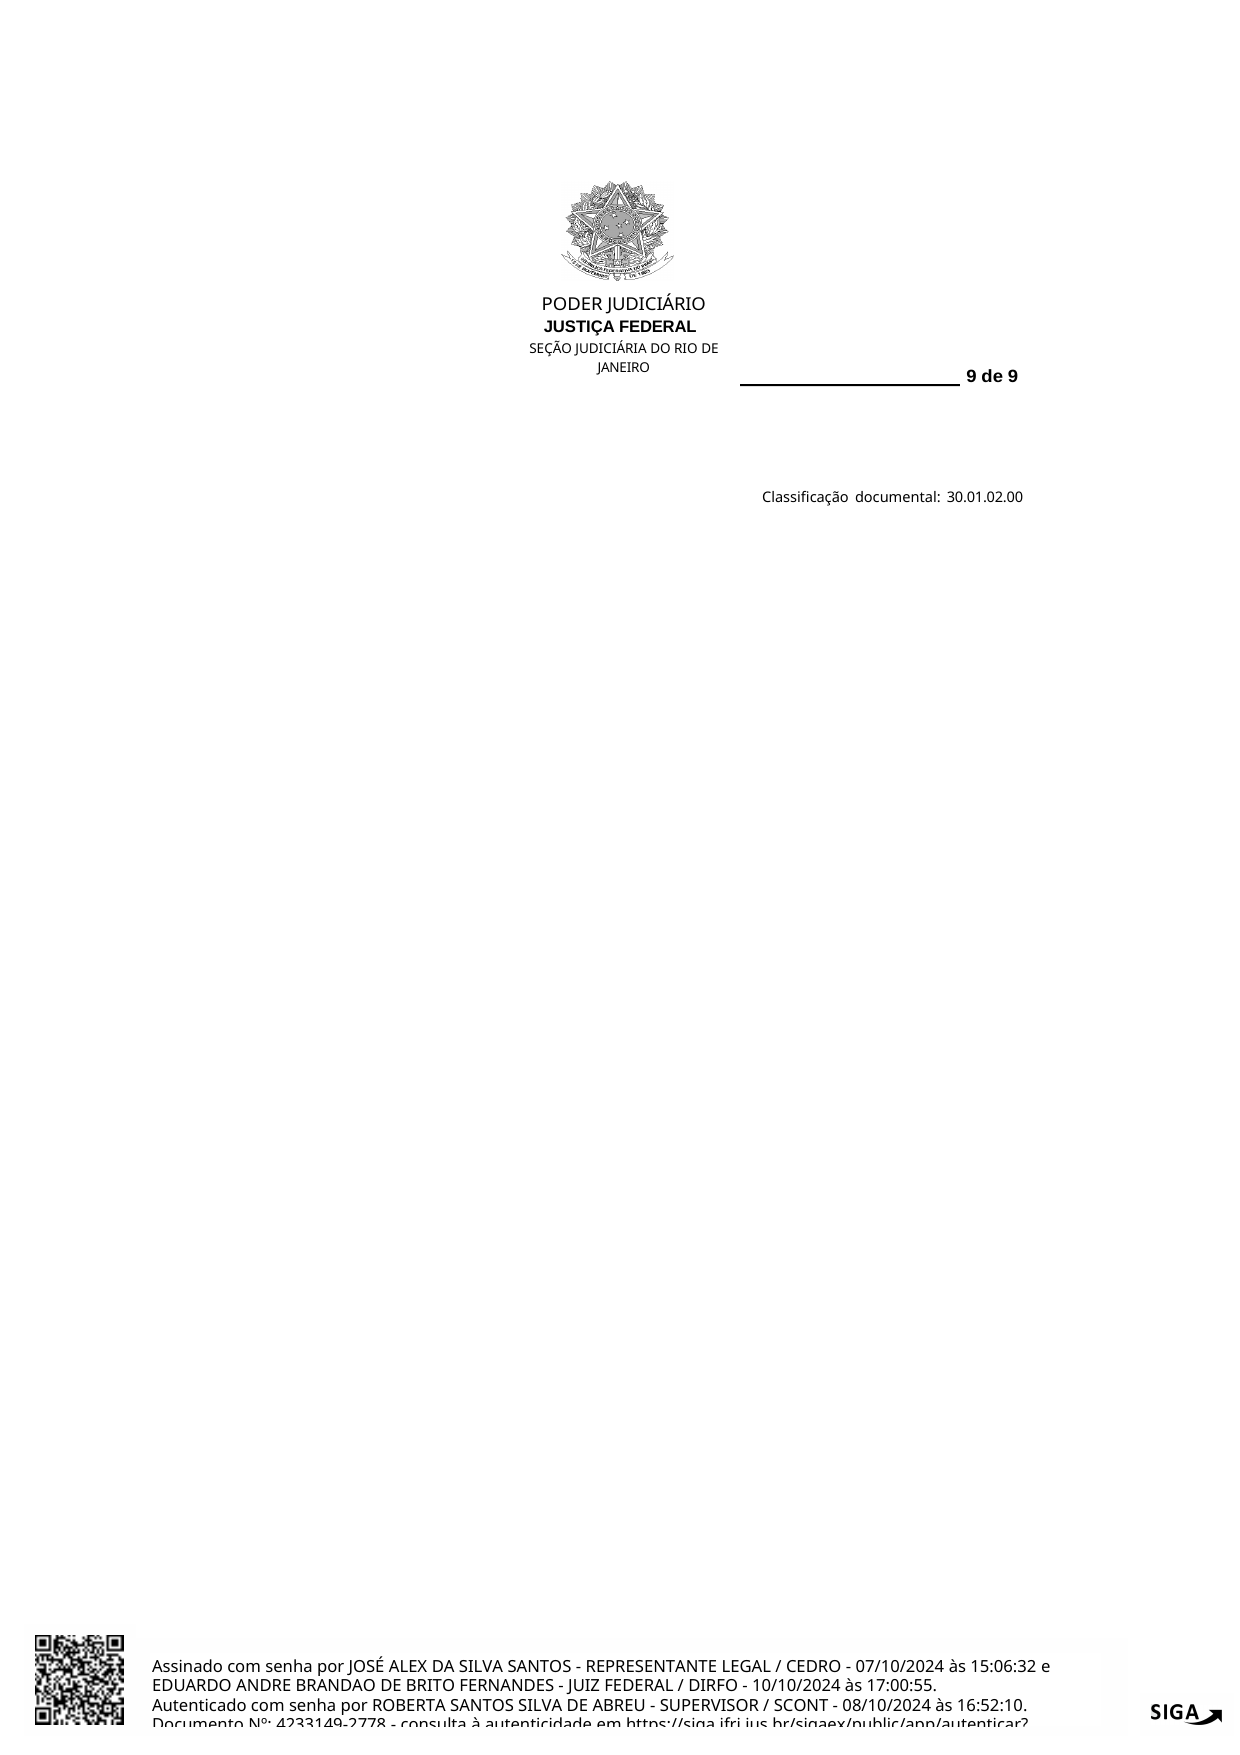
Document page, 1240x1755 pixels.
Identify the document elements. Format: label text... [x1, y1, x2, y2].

text Classificação documental: 30.01.02.00 [762, 486, 1064, 506]
